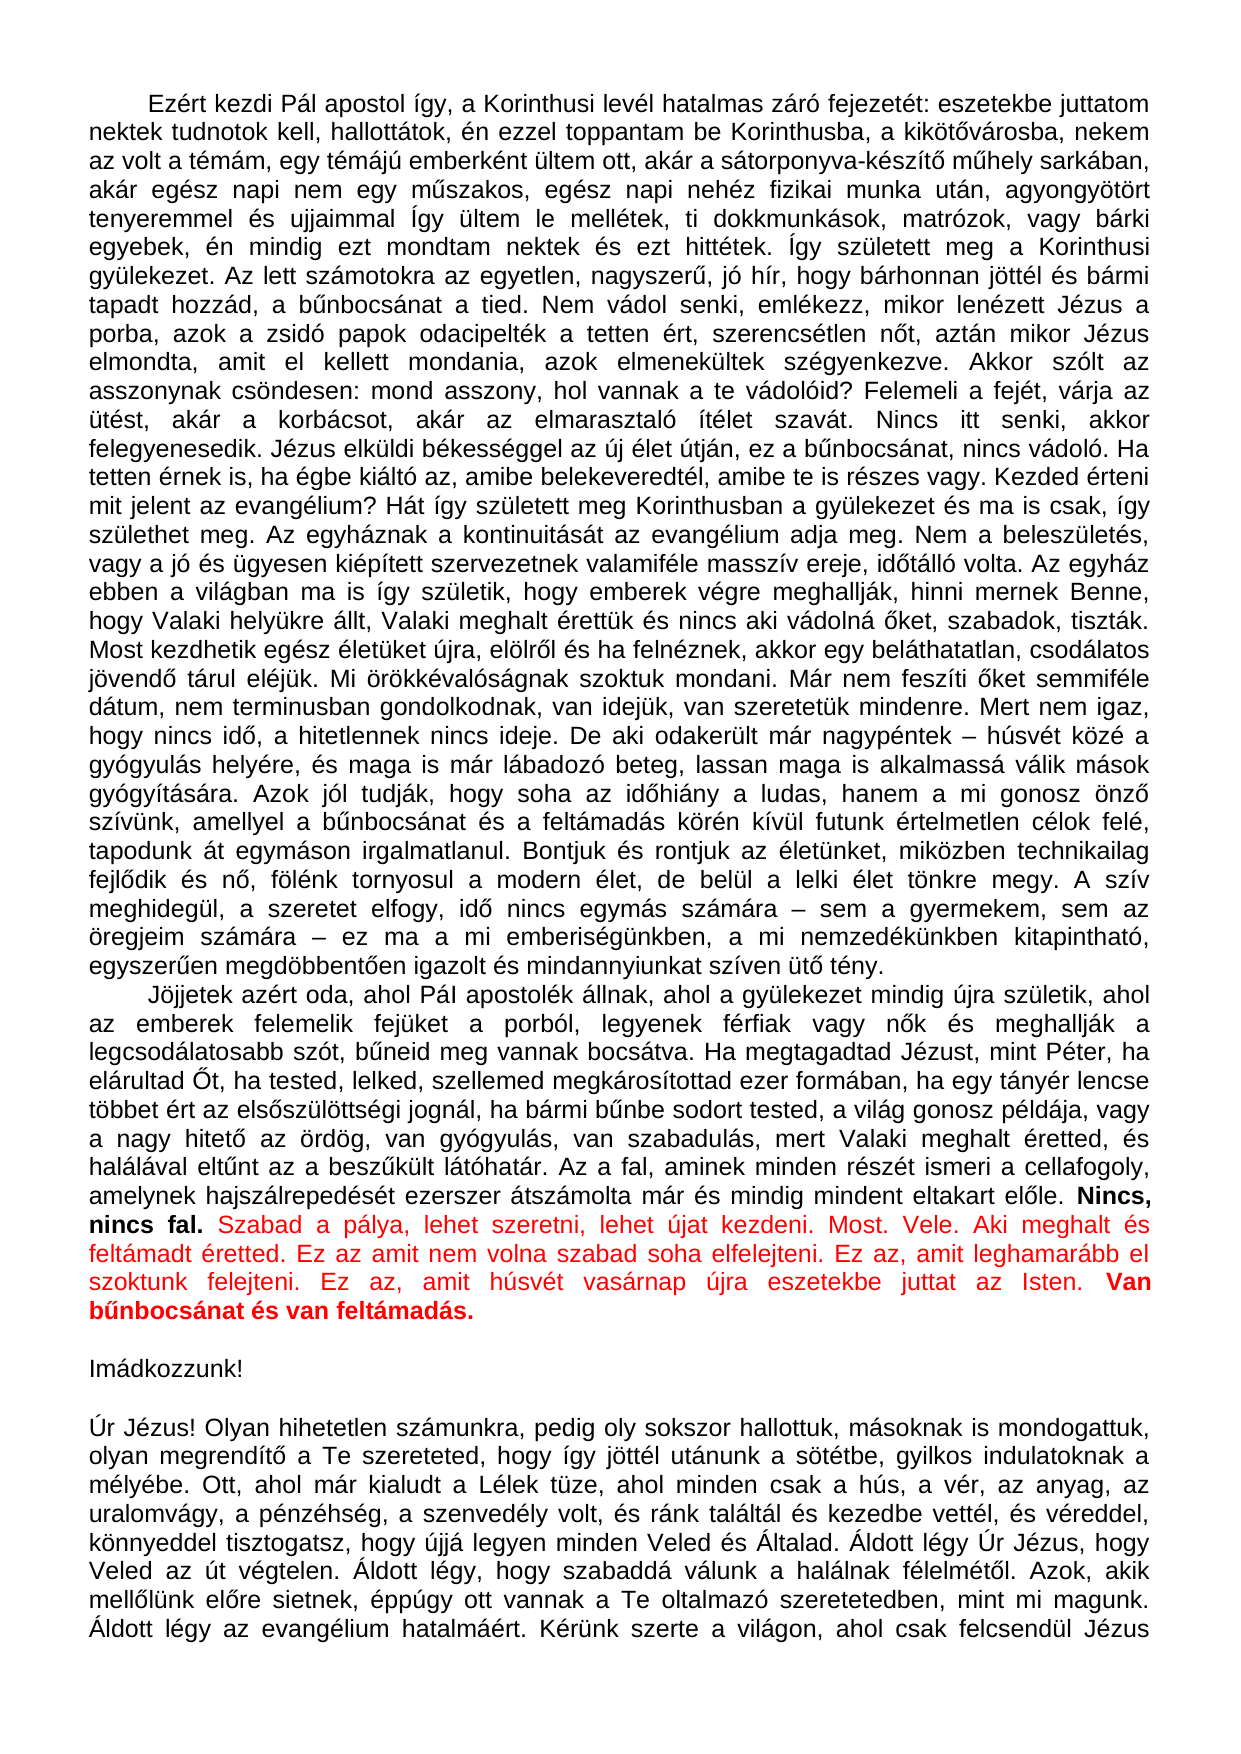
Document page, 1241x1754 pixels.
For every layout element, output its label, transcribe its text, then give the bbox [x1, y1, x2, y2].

text Úr Jézus! Olyan hihetetlen számunkra, pedig oly sokszor hallottuk, másoknak is mondogattuk, olyan megrendítő a Te szereteted, hogy így jöttél utánunk a sötétbe, gyilkos indulatoknak a mélyébe. Ott, ahol már kialudt a Lélek tüze, ahol minden csak a hús, a vér, az anyag, az uralomvágy, a pénzéhség, a szenvedély volt, és ránk találtál és kezedbe vettél, és véreddel, könnyeddel tisztogatsz, hogy újjá legyen minden Veled és Általad. Áldott légy Úr Jézus, hogy Veled az út végtelen. Áldott légy, hogy szabaddá válunk a halálnak félelmétől. Azok, akik mellőlünk előre sietnek, éppúgy ott vannak a Te oltalmazó szeretetedben, mint mi magunk. Áldott légy az evangélium hatalmáért. Kérünk szerte a világon, ahol csak felcsendül Jézus [88, 1412, 1152, 1642]
text Imádkozzunk! [88, 1354, 1152, 1383]
text Ezért kezdi Pál apostol így, a Korinthusi levél hatalmas záró fejezetét: eszetekbe juttatom nektek tudnotok kell, hallottátok, én ezzel toppantam be Korinthusba, a kikötővárosba, nekem az volt a témám, egy témájú emberként ültem ott, akár a sátorponyva-készítő műhely sarkában, akár egész napi nem egy műszakos, egész napi nehéz fizikai munka után, agyongyötört tenyeremmel és ujjaimmal Így ültem le mellétek, ti dokkmunkások, matrózok, vagy bárki egyebek, én mindig ezt mondtam nektek és ezt hittétek. Így született meg a Korinthusi gyülekezet. Az lett számotokra az egyetlen, nagyszerű, jó hír, hogy bárhonnan jöttél és bármi tapadt hozzád, a bűnbocsánat a tied. Nem vádol senki, emlékezz, mikor lenézett Jézus a porba, azok a zsidó papok odacipelték a tetten ért, szerencsétlen nőt, aztán mikor Jézus elmondta, amit el kellett mondania, azok elmenekültek szégyenkezve. Akkor szólt az asszonynak csöndesen: mond asszony, hol vannak a te vádolóid? Felemeli a fejét, várja az ütést, akár a korbácsot, akár az elmarasztaló ítélet szavát. Nincs itt senki, akkor felegyenesedik. Jézus elküldi békességgel az új élet útján, ez a bűnbocsánat, nincs vádoló. Ha tetten érnek is, ha égbe kiáltó az, amibe belekeveredtél, amibe te is részes vagy. Kezded érteni mit jelent az evangélium? Hát így született meg Korinthusban a gyülekezet és ma is csak, így születhet meg. Az egyháznak a kontinuitását az evangélium adja meg. Nem a beleszületés, vagy a jó és ügyesen kiépített szervezetnek valamiféle masszív ereje, időtálló volta. Az egyház ebben a világban ma is így születik, hogy emberek végre meghallják, hinni mernek Benne, hogy Valaki helyükre állt, Valaki meghalt érettük és nincs aki vádolná őket, szabadok, tiszták. Most kezdhetik egész életüket újra, elölről és ha felnéznek, akkor egy beláthatatlan, csodálatos jövendő tárul eléjük. Mi örökkévalóságnak szoktuk mondani. Már nem feszíti őket semmiféle dátum, nem terminusban gondolkodnak, van idejük, van szeretetük mindenre. Mert nem igaz, hogy nincs idő, a hitetlennek nincs ideje. De aki odakerült már nagypéntek – húsvét közé a gyógyulás helyére, és maga is már lábadozó beteg, lassan maga is alkalmassá válik mások gyógyítására. Azok jól tudják, hogy soha az időhiány a ludas, hanem a mi gonosz önző szívünk, amellyel a bűnbocsánat és a feltámadás körén kívül futunk értelmetlen célok felé, tapodunk át egymáson irgalmatlanul. Bontjuk és rontjuk az életünket, miközben technikailag fejlődik és nő, fölénk tornyosul a modern élet, de belül a lelki élet tönkre megy. A szív meghidegül, a szeretet elfogy, idő nincs egymás számára – sem a gyermekem, sem az öregjeim számára – ez ma a mi emberiségünkben, a mi nemzedékünkben kitapintható, egyszerűen megdöbbentően igazolt és mindannyiunkat szíven ütő tény. [88, 88, 1152, 980]
text Jöjjetek azért oda, ahol PáI apostolék állnak, ahol a gyülekezet mindig újra születik, ahol az emberek felemelik fejüket a porból, legyenek férfiak vagy nők és meghallják a legcsodálatosabb szót, bűneid meg vannak bocsátva. Ha megtagadtad Jézust, mint Péter, ha elárultad Őt, ha tested, lelked, szellemed megkárosítottad ezer formában, ha egy tányér lencse többet ért az elsőszülöttségi jognál, ha bármi bűnbe sodort tested, a világ gonosz példája, vagy a nagy hitető az ördög, van gyógyulás, van szabadulás, mert Valaki meghalt éretted, és halálával eltűnt az a beszűkült látóhatár. Az a fal, aminek minden részét ismeri a cellafogoly, amelynek hajszálrepedését ezerszer átszámolta már és mindig mindent eltakart előle. Nincs, nincs fal. Szabad a pálya, lehet szeretni, lehet újat kezdeni. Most. Vele. Aki meghalt és feltámadt éretted. Ez az amit nem volna szabad soha elfelejteni. Ez az, amit leghamarább el szoktunk felejteni. Ez az, amit húsvét vasárnap újra eszetekbe juttat az Isten. Van bűnbocsánat és van feltámadás. [88, 980, 1152, 1325]
